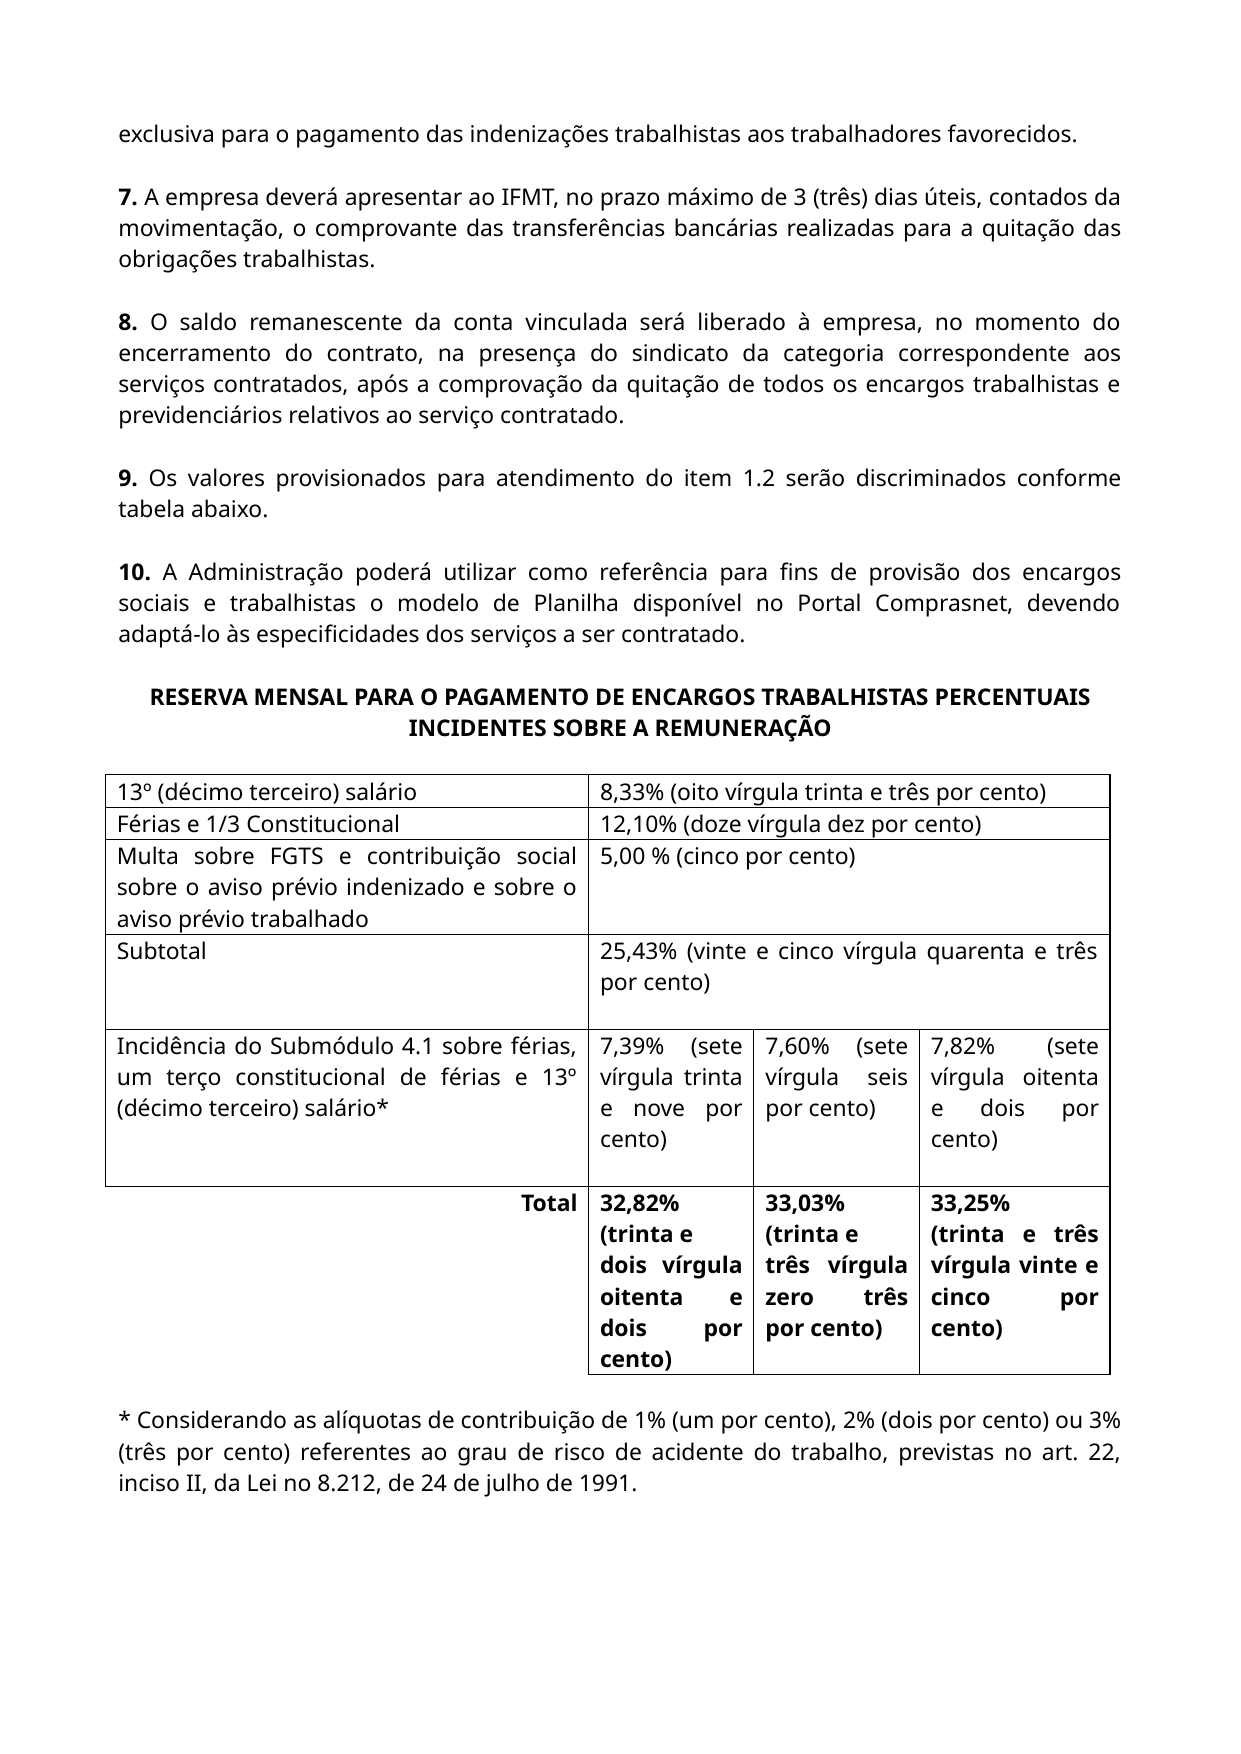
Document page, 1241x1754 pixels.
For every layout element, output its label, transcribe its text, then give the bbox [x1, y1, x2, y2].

text 8. O saldo remanescente da conta vinculada será liberado à empresa, no momento do encerramento do contrato, na presença do sindicato da categoria correspondente aos serviços contratados, após a comprovação da quitação de todos os encargos trabalhistas e previdenciários relativos ao serviço contratado. [118, 306, 1122, 431]
table_header 13º (décimo terceiro) salário [106, 775, 588, 807]
table_cell Total [105, 1187, 588, 1374]
table_cell Multa sobre FGTS e contribuição social sobre o aviso prévio indenizado e sobre o aviso prévio trabalhado [106, 840, 588, 934]
table_cell Férias e 1/3 Constitucional [106, 808, 588, 839]
text * Considerando as alíquotas de contribuição de 1% (um por cento), 2% (dois por cento) ou 3% (três por cento) referentes ao grau de risco de acidente do trabalho, previstas no art. 22, inciso II, da Lei no 8.212, de 24 de julho de 1991. [118, 1404, 1122, 1498]
text 10. A Administração poderá utilizar como referência para fins de provisão dos encargos sociais e trabalhistas o modelo de Planilha disponível no Portal Comprasnet, devendo adaptá-lo às especificidades dos serviços a ser contratado. [118, 556, 1122, 649]
table_cell 5,00 % (cinco por cento) [589, 840, 1109, 934]
text 7. A empresa deverá apresentar ao IFMT, no prazo máximo de 3 (três) dias úteis, contados da movimentação, o comprovante das transferências bancárias realizadas para a quitação das obrigações trabalhistas. [118, 181, 1122, 274]
table_cell 32,82% (trinta e dois vírgula oitenta e dois por cento) [589, 1187, 753, 1374]
table_cell 7,60% (sete vírgula seis por cento) [754, 1030, 919, 1186]
table_cell 33,25% (trinta e três vírgula vinte e cinco por cento) [920, 1187, 1109, 1374]
table_cell 12,10% (doze vírgula dez por cento) [589, 808, 1109, 839]
text RESERVA MENSAL PARA O PAGAMENTO DE ENCARGOS TRABALHISTAS PERCENTUAIS INCIDENTES SOBRE A REMUNERAÇÃO [118, 681, 1122, 743]
table_header 8,33% (oito vírgula trinta e três por cento) [589, 775, 1109, 807]
table_cell Subtotal [106, 935, 588, 1028]
table_cell Incidência do Submódulo 4.1 sobre férias, um terço constitucional de férias e 13º (décimo terceiro) salário* [106, 1030, 588, 1186]
table_cell 33,03% (trinta e três vírgula zero três por cento) [754, 1187, 919, 1374]
table_cell 7,39% (sete vírgula trinta e nove por cento) [589, 1030, 753, 1186]
text exclusiva para o pagamento das indenizações trabalhistas aos trabalhadores favorecidos. [118, 118, 1122, 149]
table_cell 7,82% (sete vírgula oitenta e dois por cento) [920, 1030, 1109, 1186]
table_cell 25,43% (vinte e cinco vírgula quarenta e três por cento) [589, 935, 1109, 1028]
text 9. Os valores provisionados para atendimento do item 1.2 serão discriminados conforme tabela abaixo. [118, 462, 1122, 524]
